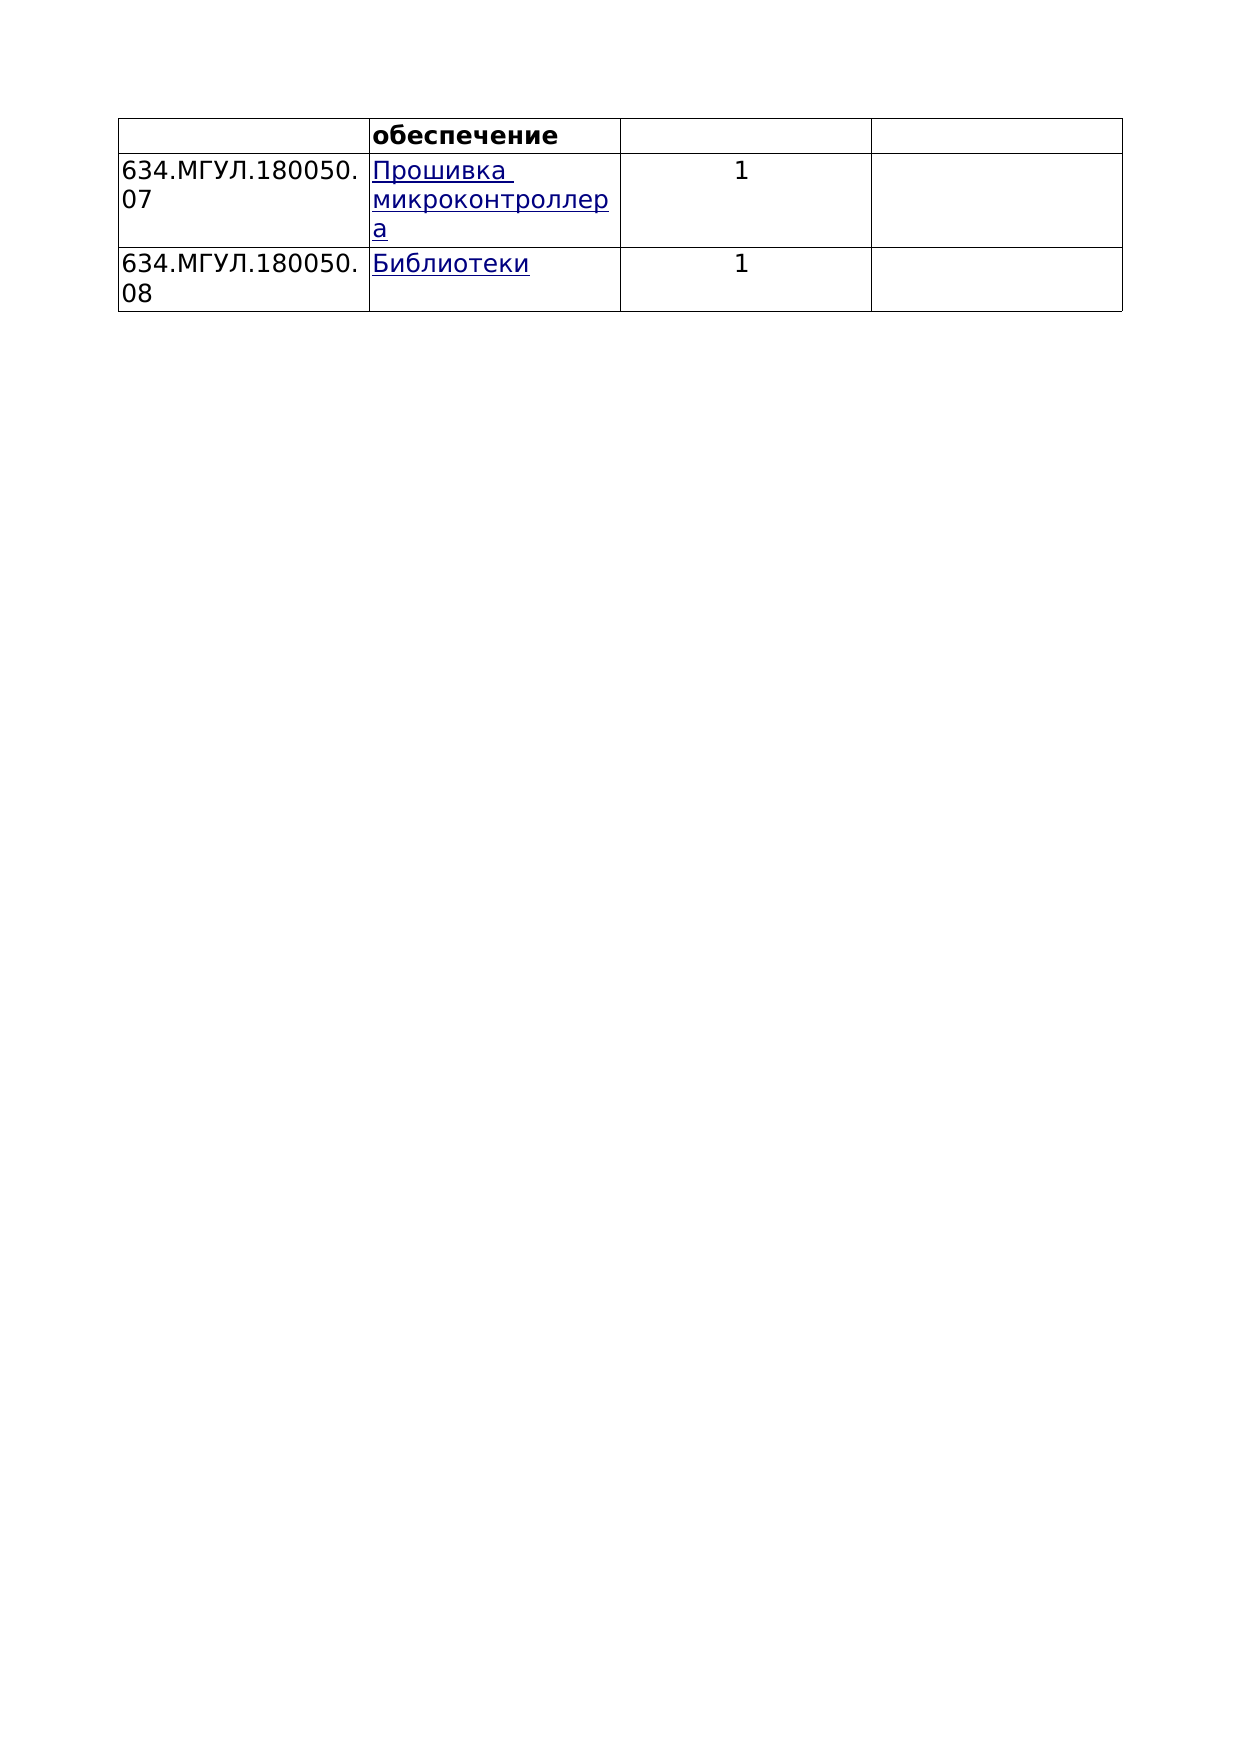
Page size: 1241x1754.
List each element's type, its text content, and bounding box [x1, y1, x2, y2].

table_cell обеспечение [370, 119, 620, 153]
table_cell [872, 248, 1122, 311]
table_cell 1 [621, 248, 871, 311]
table_cell [872, 154, 1122, 247]
table_cell [119, 119, 369, 153]
table_cell [872, 119, 1122, 153]
table_cell 1 [621, 154, 871, 247]
table_cell [621, 119, 871, 153]
table_cell Библиотеки [370, 248, 620, 311]
table_cell 634.МГУЛ.180050.08 [119, 248, 369, 311]
table_cell Прошивка микроконтроллера [370, 154, 620, 247]
table_cell 634.МГУЛ.180050.07 [119, 154, 369, 247]
